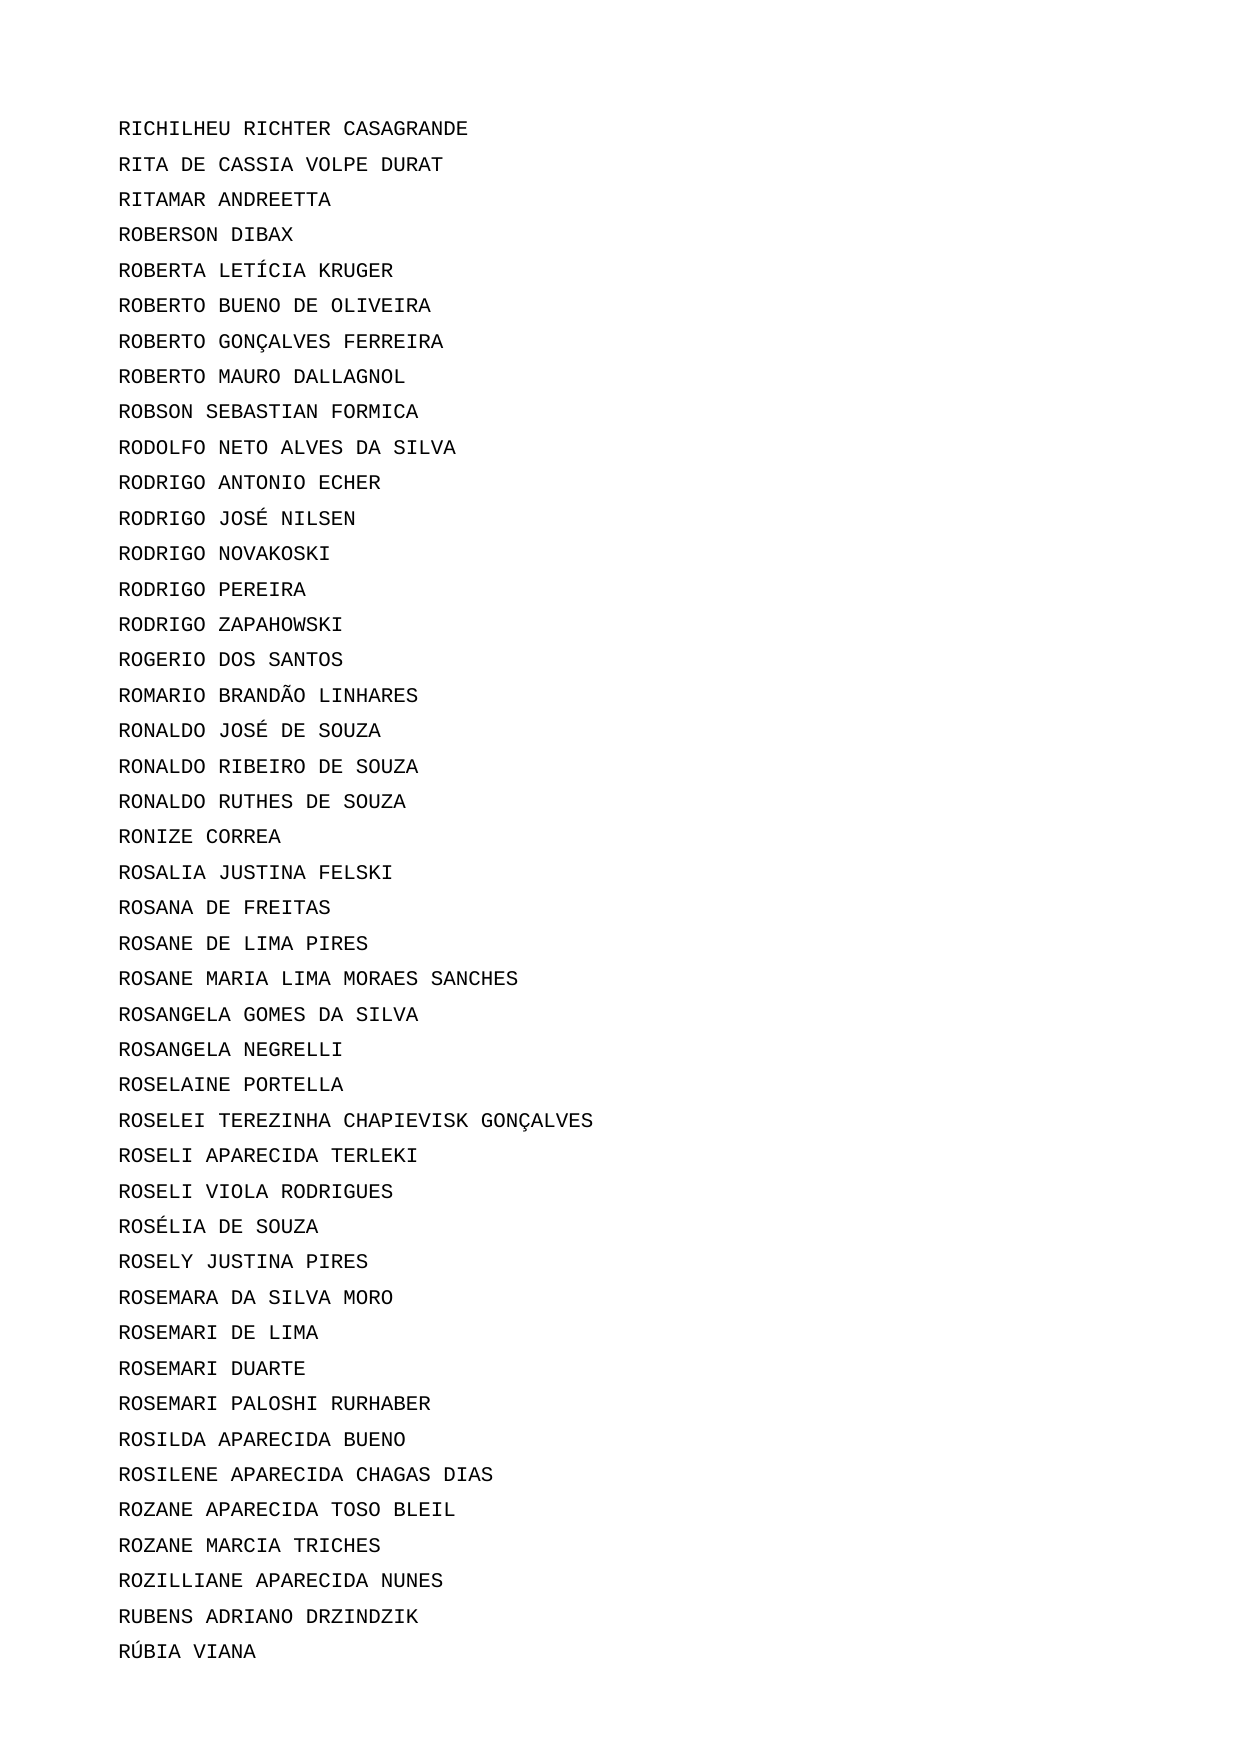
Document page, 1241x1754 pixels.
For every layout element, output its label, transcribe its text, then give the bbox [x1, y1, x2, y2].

text ROSELEI TEREZINHA CHAPIEVISK GONÇALVES [118, 1110, 1122, 1133]
text ROSALIA JUSTINA FELSKI [118, 862, 1122, 886]
text ROSELI APARECIDA TERLEKI [118, 1145, 1122, 1169]
text ROMARIO BRANDÃO LINHARES [118, 685, 1122, 708]
text ROSEMARI DUARTE [118, 1358, 1122, 1381]
text ROGERIO DOS SANTOS [118, 649, 1122, 673]
text ROSEMARI DE LIMA [118, 1322, 1122, 1346]
text ROSEMARI PALOSHI RURHABER [118, 1393, 1122, 1417]
text RONALDO JOSÉ DE SOUZA [118, 720, 1122, 744]
text ROZANE MARCIA TRICHES [118, 1535, 1122, 1558]
text ROSANE MARIA LIMA MORAES SANCHES [118, 968, 1122, 992]
text ROSELY JUSTINA PIRES [118, 1251, 1122, 1275]
text ROSILDA APARECIDA BUENO [118, 1428, 1122, 1452]
text RONALDO RIBEIRO DE SOUZA [118, 756, 1122, 779]
text ROZANE APARECIDA TOSO BLEIL [118, 1499, 1122, 1523]
text RODRIGO ZAPAHOWSKI [118, 614, 1122, 638]
text RITAMAR ANDREETTA [118, 189, 1122, 213]
text RONIZE CORREA [118, 826, 1122, 850]
text ROBSON SEBASTIAN FORMICA [118, 401, 1122, 425]
text ROZILLIANE APARECIDA NUNES [118, 1570, 1122, 1594]
text ROSELAINE PORTELLA [118, 1074, 1122, 1098]
text RODRIGO PEREIRA [118, 578, 1122, 602]
text RODRIGO NOVAKOSKI [118, 543, 1122, 567]
text ROBERSON DIBAX [118, 224, 1122, 248]
text RITA DE CASSIA VOLPE DURAT [118, 153, 1122, 177]
text ROSANE DE LIMA PIRES [118, 933, 1122, 956]
text ROBERTA LETÍCIA KRUGER [118, 260, 1122, 283]
text ROSELI VIOLA RODRIGUES [118, 1181, 1122, 1204]
text RONALDO RUTHES DE SOUZA [118, 791, 1122, 815]
text ROBERTO GONÇALVES FERREIRA [118, 331, 1122, 354]
text ROSILENE APARECIDA CHAGAS DIAS [118, 1464, 1122, 1488]
text ROSANGELA NEGRELLI [118, 1039, 1122, 1063]
text ROSÉLIA DE SOUZA [118, 1216, 1122, 1240]
text RODRIGO ANTONIO ECHER [118, 472, 1122, 496]
text RODOLFO NETO ALVES DA SILVA [118, 437, 1122, 461]
text ROSANGELA GOMES DA SILVA [118, 1003, 1122, 1027]
text RUBENS ADRIANO DRZINDZIK [118, 1606, 1122, 1629]
text ROBERTO BUENO DE OLIVEIRA [118, 295, 1122, 319]
text ROBERTO MAURO DALLAGNOL [118, 366, 1122, 390]
text RÚBIA VIANA [118, 1641, 1122, 1665]
text RICHILHEU RICHTER CASAGRANDE [118, 118, 1122, 142]
text ROSEMARA DA SILVA MORO [118, 1287, 1122, 1311]
text ROSANA DE FREITAS [118, 897, 1122, 921]
text RODRIGO JOSÉ NILSEN [118, 508, 1122, 531]
